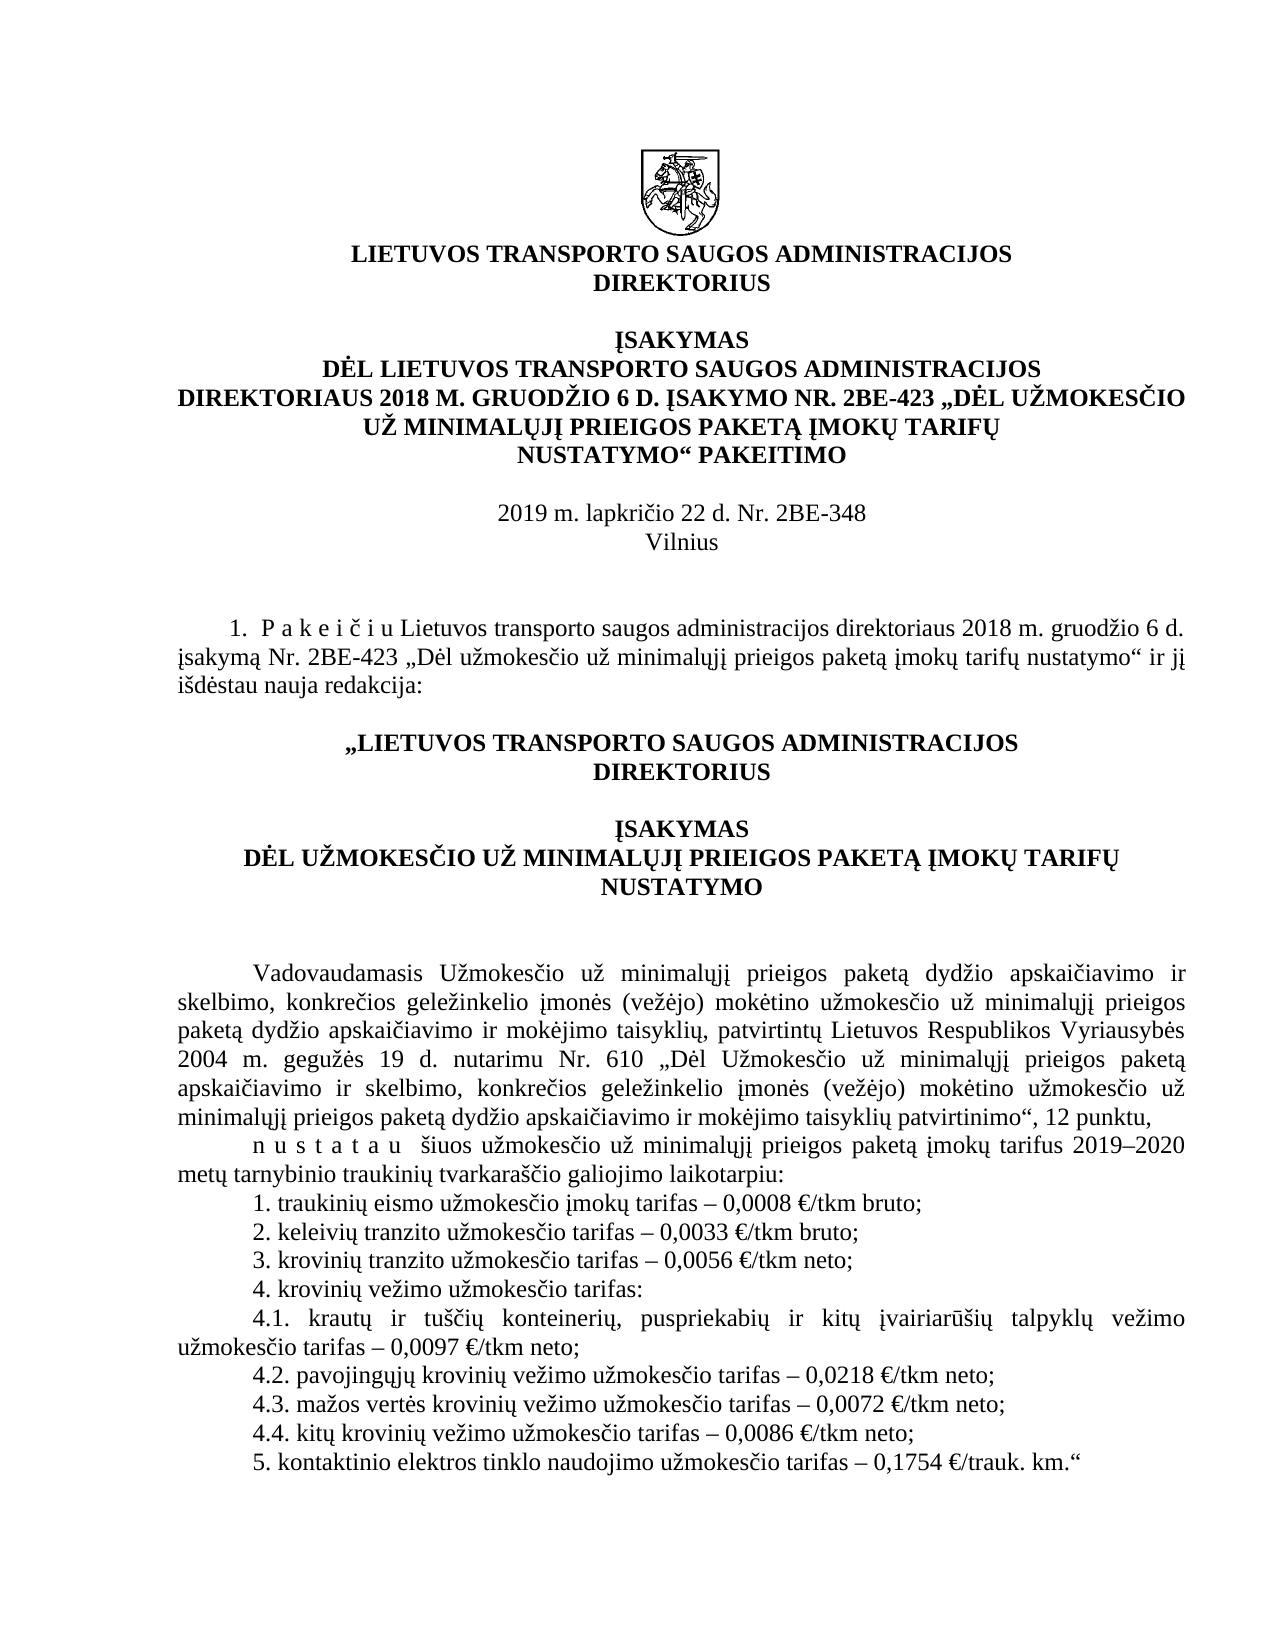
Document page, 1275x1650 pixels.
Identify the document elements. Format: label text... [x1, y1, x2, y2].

text 2. keleivių tranzito užmokesčio tarifas – 0,0033 €/tkm bruto; [177, 1217, 1186, 1245]
text 4.1. krautų ir tuščių konteinerių, puspriekabių ir kitų įvairiarūšių talpyklų vežimo užmokesčio tarifas – 0,0097 €/tkm neto; [177, 1303, 1186, 1360]
text 2019 m. lapkričio 22 d. Nr. 2BE-348 [177, 498, 1186, 527]
text n u s t a t a u šiuos užmokesčio už minimalųjį prieigos paketą įmokų tarifus 2019–2020 metų tarnybinio traukinių tvarkaraščio galiojimo laikotarpiu: [177, 1130, 1186, 1188]
text DIREKTORIUS [177, 757, 1186, 785]
text 1. P a k e i č i u Lietuvos transporto saugos administracijos direktoriaus 2018 m. gruodžio 6 d. įsakymą Nr. 2BE-423 „Dėl užmokesčio už minimalųjį prieigos paketą įmokų tarifų nustatymo“ ir jį išdėstau nauja redakcija: [177, 613, 1186, 699]
text 1. traukinių eismo užmokesčio įmokų tarifas – 0,0008 €/tkm bruto; [177, 1188, 1186, 1217]
text DĖL LIETUVOS TRANSPORTO SAUGOS ADMINISTRACIJOS [177, 354, 1186, 383]
text DIREKTORIUS [177, 268, 1186, 297]
text Vadovaudamasis Užmokesčio už minimalųjį prieigos paketą dydžio apskaičiavimo ir skelbimo, konkrečios geležinkelio įmonės (vežėjo) mokėtino užmokesčio už minimalųjį prieigos paketą dydžio apskaičiavimo ir mokėjimo taisyklių, patvirtintų Lietuvos Respublikos Vyriausybės 2004 m. gegužės 19 d. nutarimu Nr. 610 „Dėl Užmokesčio už minimalųjį prieigos paketą apskaičiavimo ir skelbimo, konkrečios geležinkelio įmonės (vežėjo) mokėtino užmokesčio už minimalųjį prieigos paketą dydžio apskaičiavimo ir mokėjimo taisyklių patvirtinimo“, 12 punktu, [177, 958, 1186, 1130]
text 4.2. pavojingųjų krovinių vežimo užmokesčio tarifas – 0,0218 €/tkm neto; [177, 1360, 1186, 1389]
text LIETUVOS TRANSPORTO SAUGOS ADMINISTRACIJOS [177, 239, 1186, 268]
text 4. krovinių vežimo užmokesčio tarifas: [177, 1274, 1186, 1303]
text NUSTATYMO“ PAKEITIMO [177, 440, 1186, 469]
text 3. krovinių tranzito užmokesčio tarifas – 0,0056 €/tkm neto; [177, 1245, 1186, 1274]
text DĖL UŽMOKESČIO UŽ MINIMALŲJĮ PRIEIGOS PAKETĄ ĮMOKŲ TARIFŲ [177, 843, 1186, 872]
text 4.4. kitų krovinių vežimo užmokesčio tarifas – 0,0086 €/tkm neto; [177, 1418, 1186, 1447]
text ĮSAKYMAS [177, 325, 1186, 354]
text ĮSAKYMAS [177, 814, 1186, 843]
text DIREKTORIAUS 2018 M. GRUODŽIO 6 D. ĮSAKYMO NR. 2BE-423 „DĖL UŽMOKESČIO UŽ MINIMALŲJĮ PRIEIGOS PAKETĄ ĮMOKŲ TARIFŲ [177, 383, 1186, 440]
text Vilnius [177, 527, 1186, 555]
text 4.3. mažos vertės krovinių vežimo užmokesčio tarifas – 0,0072 €/tkm neto; [177, 1389, 1186, 1418]
text „LIETUVOS TRANSPORTO SAUGOS ADMINISTRACIJOS [177, 728, 1186, 757]
text 5. kontaktinio elektros tinklo naudojimo užmokesčio tarifas – 0,1754 €/trauk. km.“ [177, 1447, 1186, 1475]
text NUSTATYMO [177, 872, 1186, 900]
